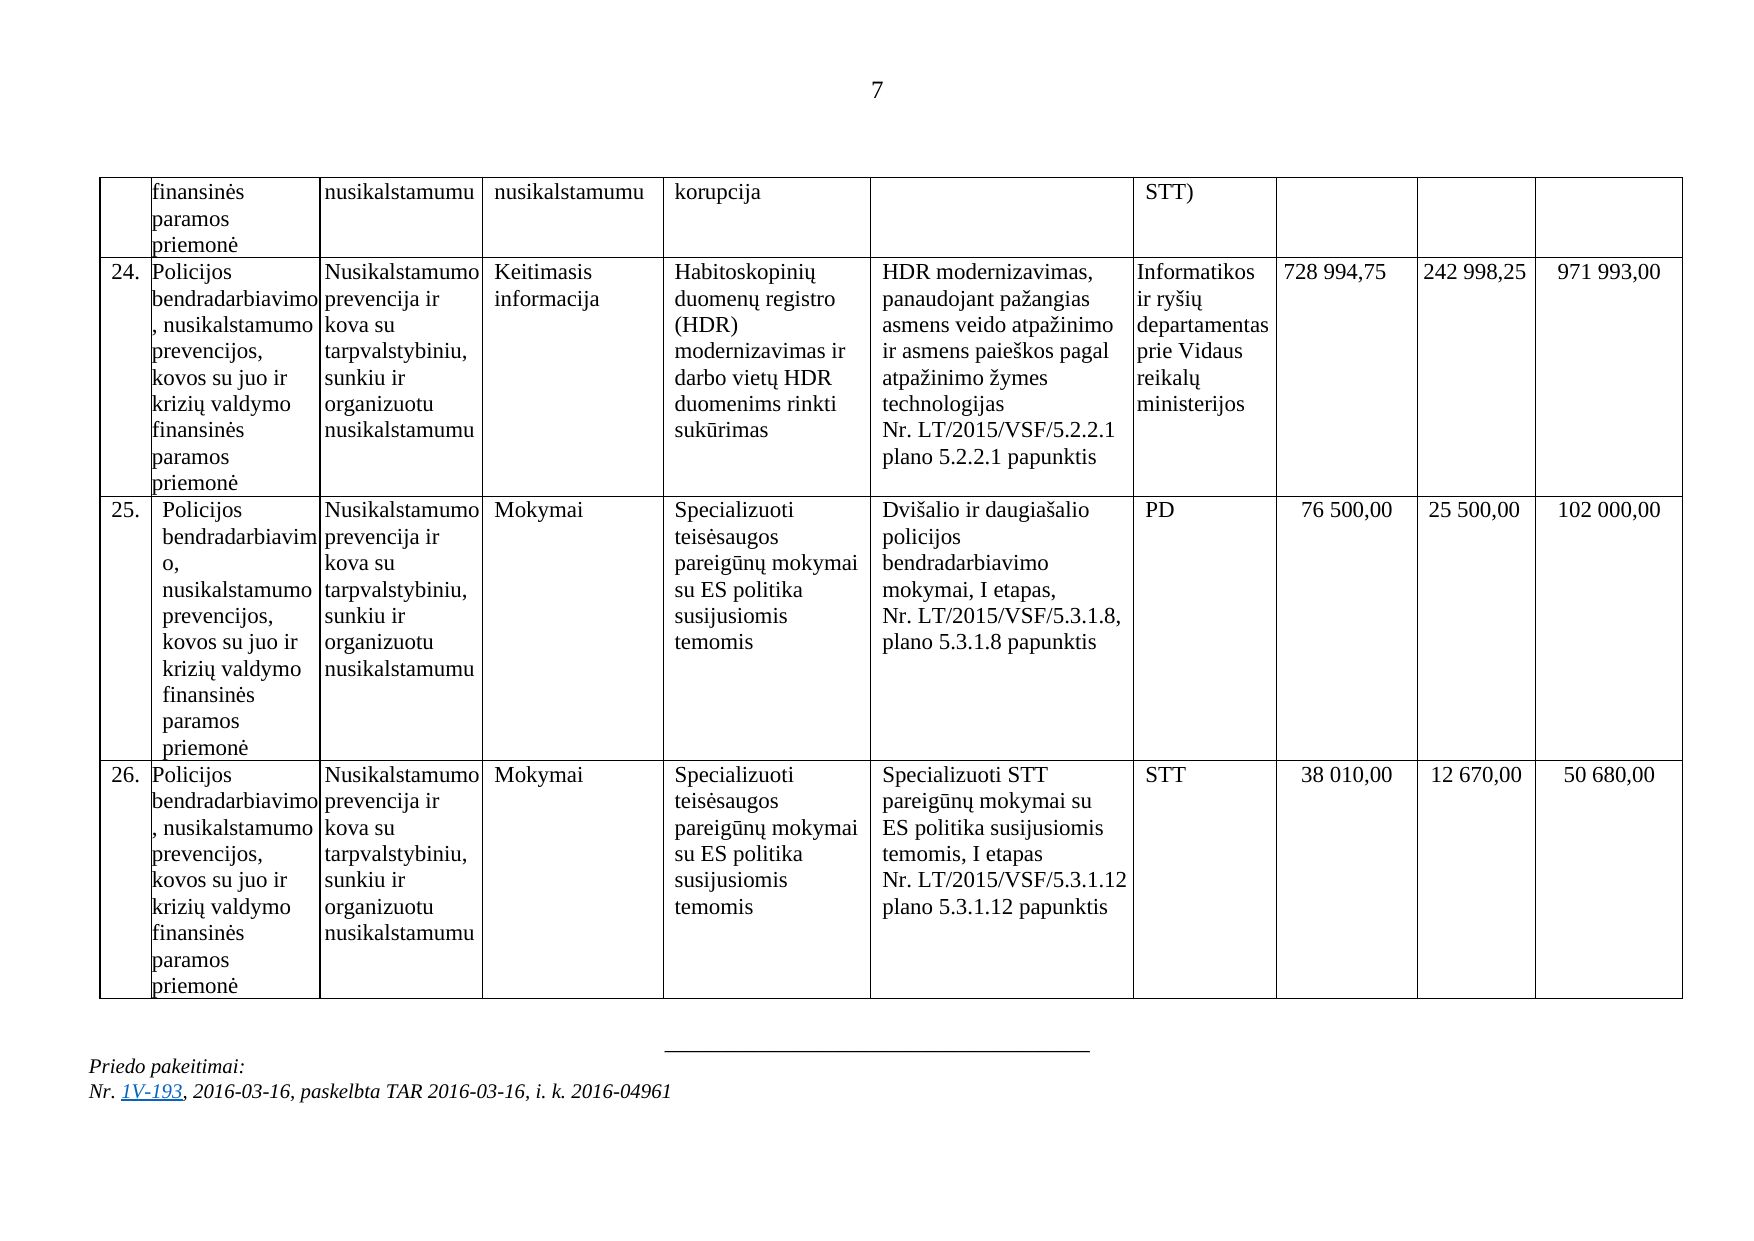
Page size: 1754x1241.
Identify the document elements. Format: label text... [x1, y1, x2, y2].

table_cell korupcija [664, 178, 870, 257]
table_cell 25 500,00 [1418, 497, 1535, 760]
table_cell [1536, 178, 1682, 257]
table_cell PD [1134, 497, 1276, 760]
table_cell Specializuoti STT pareigūnų mokymai su ES politika susijusiomis temomis, I etapas Nr. LT/2015/VSF/5.3.1.12 plano 5.3.1.12 papunktis [871, 761, 1133, 998]
table_cell 24. [101, 258, 151, 496]
table_cell [871, 178, 1133, 257]
table_cell Keitimasis informacija [483, 258, 663, 496]
table_cell 728 994,75 [1277, 258, 1417, 496]
table_cell [101, 178, 151, 257]
table_cell Mokymai [483, 761, 663, 998]
table_cell Nusikalstamumo prevencija ir kova su tarpvalstybiniu, sunkiu ir organizuotu nusikalstamumu [321, 761, 482, 998]
table_cell 242 998,25 [1418, 258, 1535, 496]
table_cell Policijos bendradarbiavimo, nusikalstamumo prevencijos, kovos su juo ir krizių valdymo finansinės paramos priemonė [152, 761, 319, 998]
table_cell Nusikalstamumo prevencija ir kova su tarpvalstybiniu, sunkiu ir organizuotu nusikalstamumu [321, 497, 482, 760]
table_cell HDR modernizavimas, panaudojant pažangias asmens veido atpažinimo ir asmens paieškos pagal atpažinimo žymes technologijas Nr. LT/2015/VSF/5.2.2.1 plano 5.2.2.1 papunktis [871, 258, 1133, 496]
table_cell 971 993,00 [1536, 258, 1682, 496]
text __________________________________ [89, 1026, 1665, 1054]
table_cell Policijos bendradarbiavimo, nusikalstamumo prevencijos, kovos su juo ir krizių valdymo finansinės paramos priemonė [152, 258, 319, 496]
table_cell nusikalstamumu [321, 178, 482, 257]
table_cell [1418, 178, 1535, 257]
table_cell Mokymai [483, 497, 663, 760]
table_cell 38 010,00 [1277, 761, 1417, 998]
text Nr. 1V-193, 2016-03-16, paskelbta TAR 2016-03-16, i. k. 2016-04961 [89, 1078, 1665, 1103]
table_cell 26. [101, 761, 151, 998]
table_cell STT [1134, 761, 1276, 998]
table_cell 50 680,00 [1536, 761, 1682, 998]
table_cell 102 000,00 [1536, 497, 1682, 760]
text Priedo pakeitimai: [89, 1054, 1665, 1078]
table_cell Specializuoti teisėsaugos pareigūnų mokymai su ES politika susijusiomis temomis [664, 761, 870, 998]
table_cell 25. [101, 497, 151, 760]
table_cell Informatikos ir ryšių departamentas prie Vidaus reikalų ministerijos [1134, 258, 1276, 496]
table_cell Habitoskopinių duomenų registro (HDR) modernizavimas ir darbo vietų HDR duomenims rinkti sukūrimas [664, 258, 870, 496]
table_cell Nusikalstamumo prevencija ir kova su tarpvalstybiniu, sunkiu ir organizuotu nusikalstamumu [321, 258, 482, 496]
table_cell 76 500,00 [1277, 497, 1417, 760]
table_cell [1277, 178, 1417, 257]
table_cell nusikalstamumu [483, 178, 663, 257]
table_cell Specializuoti teisėsaugos pareigūnų mokymai su ES politika susijusiomis temomis [664, 497, 870, 760]
table_cell finansinės paramos priemonė [152, 178, 319, 257]
table_cell 12 670,00 [1418, 761, 1535, 998]
table_cell Policijos bendradarbiavimo, nusikalstamumo prevencijos, kovos su juo ir krizių valdymo finansinės paramos priemonė [152, 497, 319, 760]
table_cell Dvišalio ir daugiašalio policijos bendradarbiavimo mokymai, I etapas, Nr. LT/2015/VSF/5.3.1.8, plano 5.3.1.8 papunktis [871, 497, 1133, 760]
table_cell STT) [1134, 178, 1276, 257]
